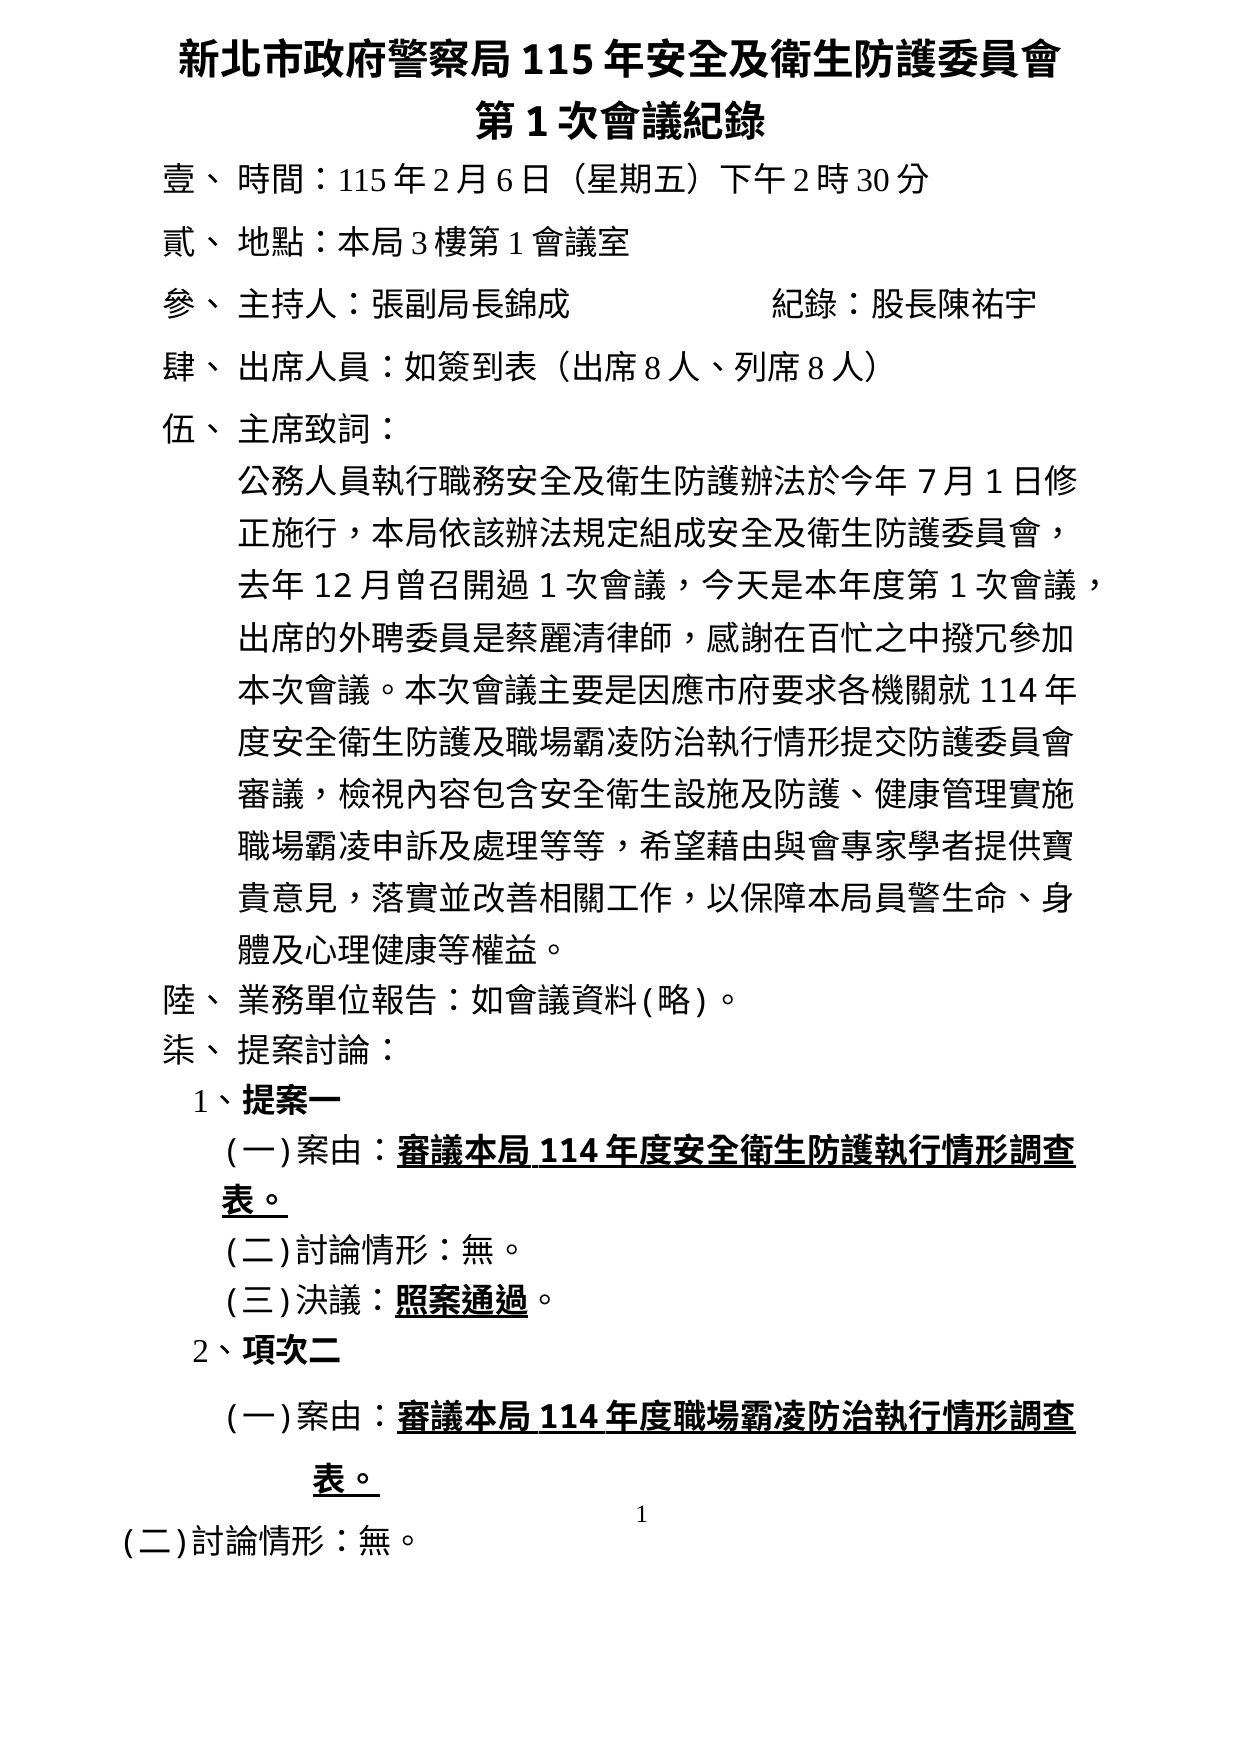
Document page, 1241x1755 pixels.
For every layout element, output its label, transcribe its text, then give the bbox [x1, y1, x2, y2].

text (二)討論情形：無。 [118, 1498, 1078, 1560]
list 業務單位報告：如會議資料(略)。 [162, 973, 1078, 1023]
list 提案一 [192, 1073, 1078, 1123]
list 主持人：張副局長錦成 紀錄：股長陳祐宇 [162, 275, 1078, 327]
text 新北市政府警察局115年安全及衛生防護委員會 [162, 14, 1078, 77]
text (一)案由：審議本局114年度安全衛生防護執行情形調查表。 [221, 1123, 1078, 1223]
text 公務人員執行職務安全及衛生防護辦法於今年7月1日修正施行，本局依該辦法規定組成安全及衛生防護委員會，去年12月曾召開過1次會議，今天是本年度第1次會議，出席的外聘委員是蔡麗清律師，感謝在百忙之中撥冗參加本次會議。本次會議主要是因應市府要求各機關就114年度安全衛生防護及職場霸凌防治執行情形提交防護委員會審議，檢視內容包含安全衛生設施及防護、健康管理實施、職場霸凌申訴及處理等等，希望藉由與會專家學者提供寶貴意見，落實並改善相關工作，以保障本局員警生命、身體及心理健康等權益。 [237, 452, 1078, 973]
text (二)討論情形：無。 [221, 1223, 1078, 1273]
text 第1次會議紀錄 [162, 77, 1078, 139]
list 時間：115年2月6日（星期五）下午2時30分 [162, 150, 1078, 202]
list 地點：本局3樓第1會議室 [162, 212, 1078, 264]
text (一)案由：審議本局114年度職場霸凌防治執行情形調查表。 [222, 1373, 1078, 1498]
list 主席致詞： [162, 400, 1078, 452]
text (三)決議：照案通過。 [221, 1273, 1078, 1323]
list 提案討論： [162, 1023, 1078, 1073]
list 出席人員：如簽到表（出席8人、列席8人） [162, 337, 1078, 389]
list 項次二 [192, 1323, 1078, 1373]
